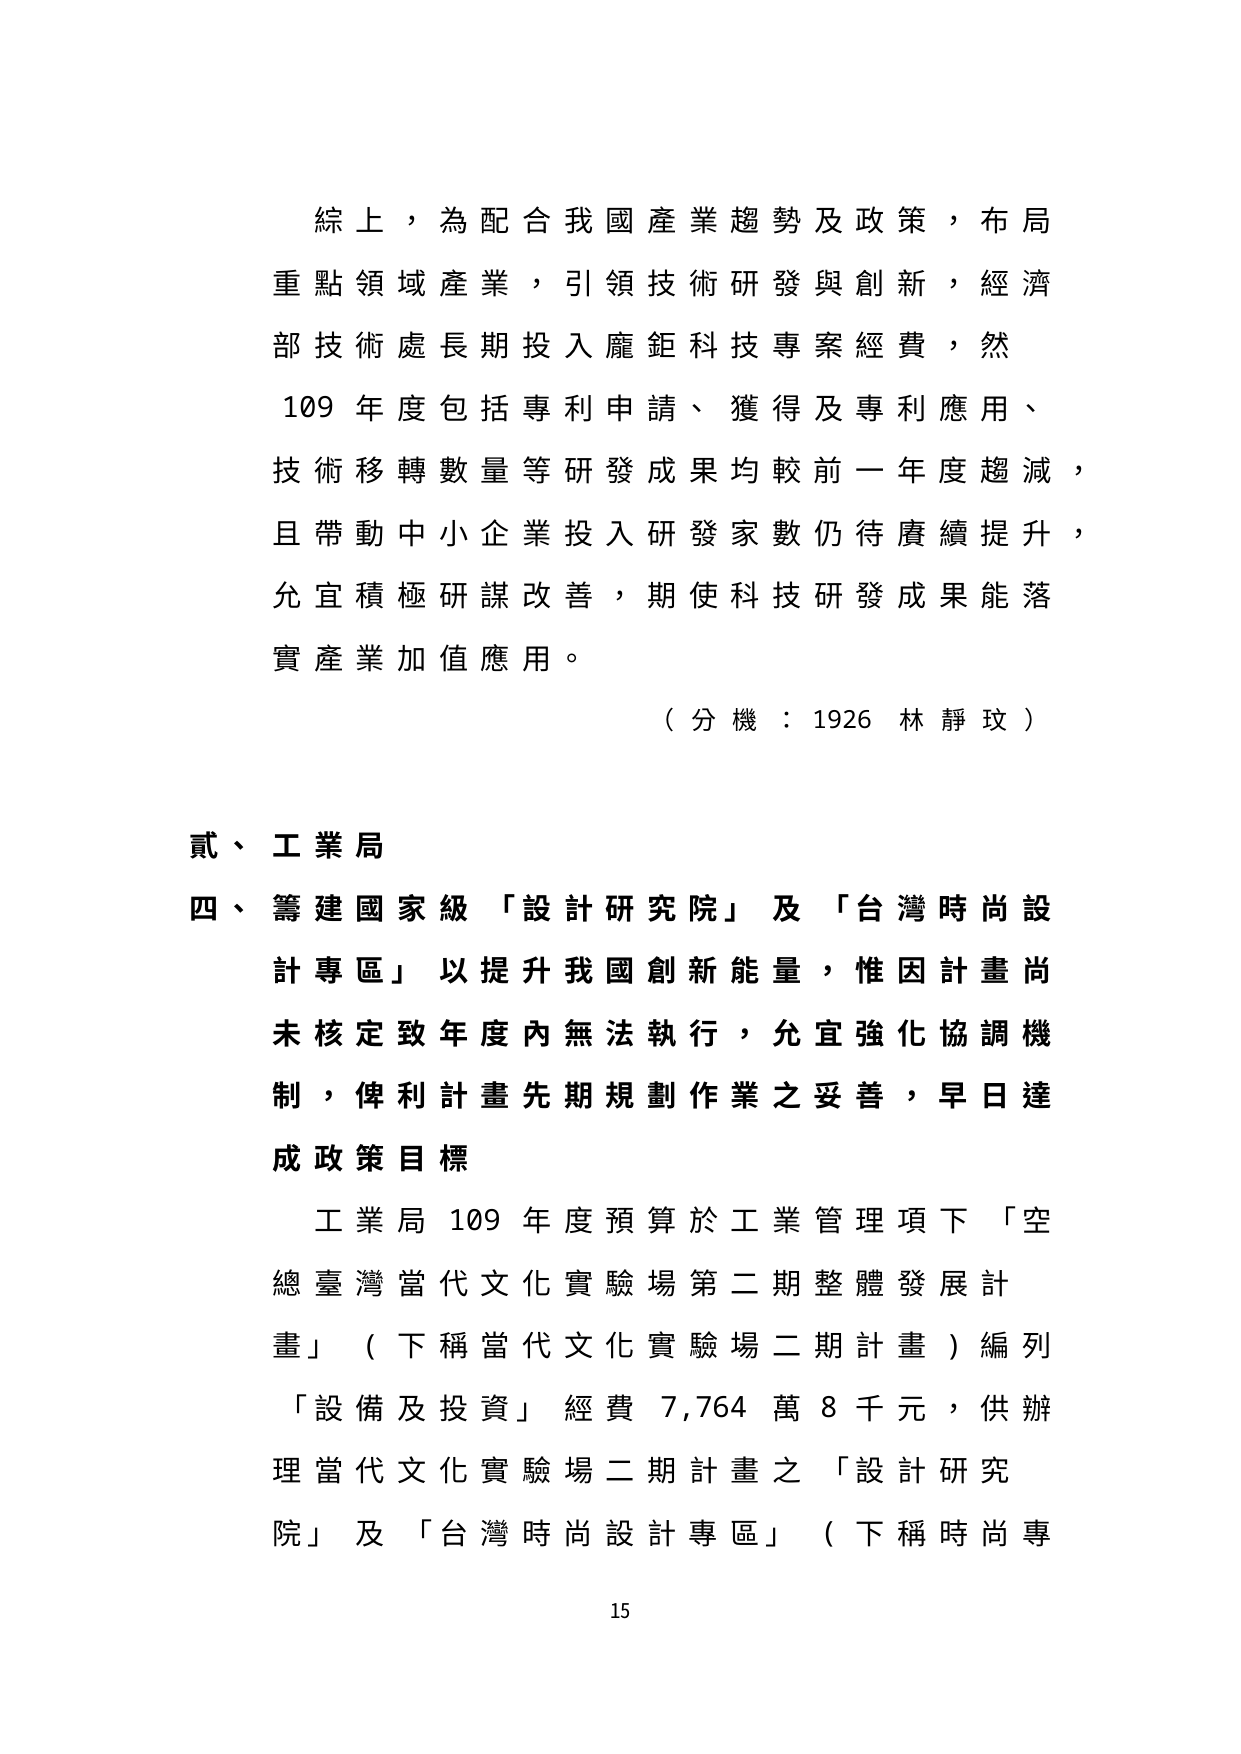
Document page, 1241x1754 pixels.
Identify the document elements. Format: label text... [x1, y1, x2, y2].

text 貳、工業局 [183, 802, 1058, 865]
text 工業局109年度預算於工業管理項下「空總臺灣當代文化實驗場第二期整體發展計畫」(下稱當代文化實驗場二期計畫)編列「設備及投資」經費7,764萬8千元，供辦理當代文化實驗場二期計畫之「設計研究院」及「台灣時尚設計專區」(下稱時尚專區)之規劃設計相關作業之需，惟執行結果，決算數0元。經查： [242, 1177, 1058, 1552]
text 四、籌建國家級「設計研究院」及「台灣時尚設計專區」以提升我國創新能量，惟因計畫尚未核定致年度內無法執行，允宜強化協調機制，俾利計畫先期規劃作業之妥善，早日達成政策目標 [183, 865, 1058, 1177]
text 綜上，為配合我國產業趨勢及政策，布局重點領域產業，引領技術研發與創新，經濟部技術處長期投入龐鉅科技專案經費，然109年度包括專利申請、獲得及專利應用、技術移轉數量等研發成果均較前一年度趨減，且帶動中小企業投入研發家數仍待賡續提升，允宜積極研謀改善，期使科技研發成果能落實產業加值應用。 [242, 177, 1058, 677]
text （分機：1926 林靜玟） [183, 677, 1058, 740]
